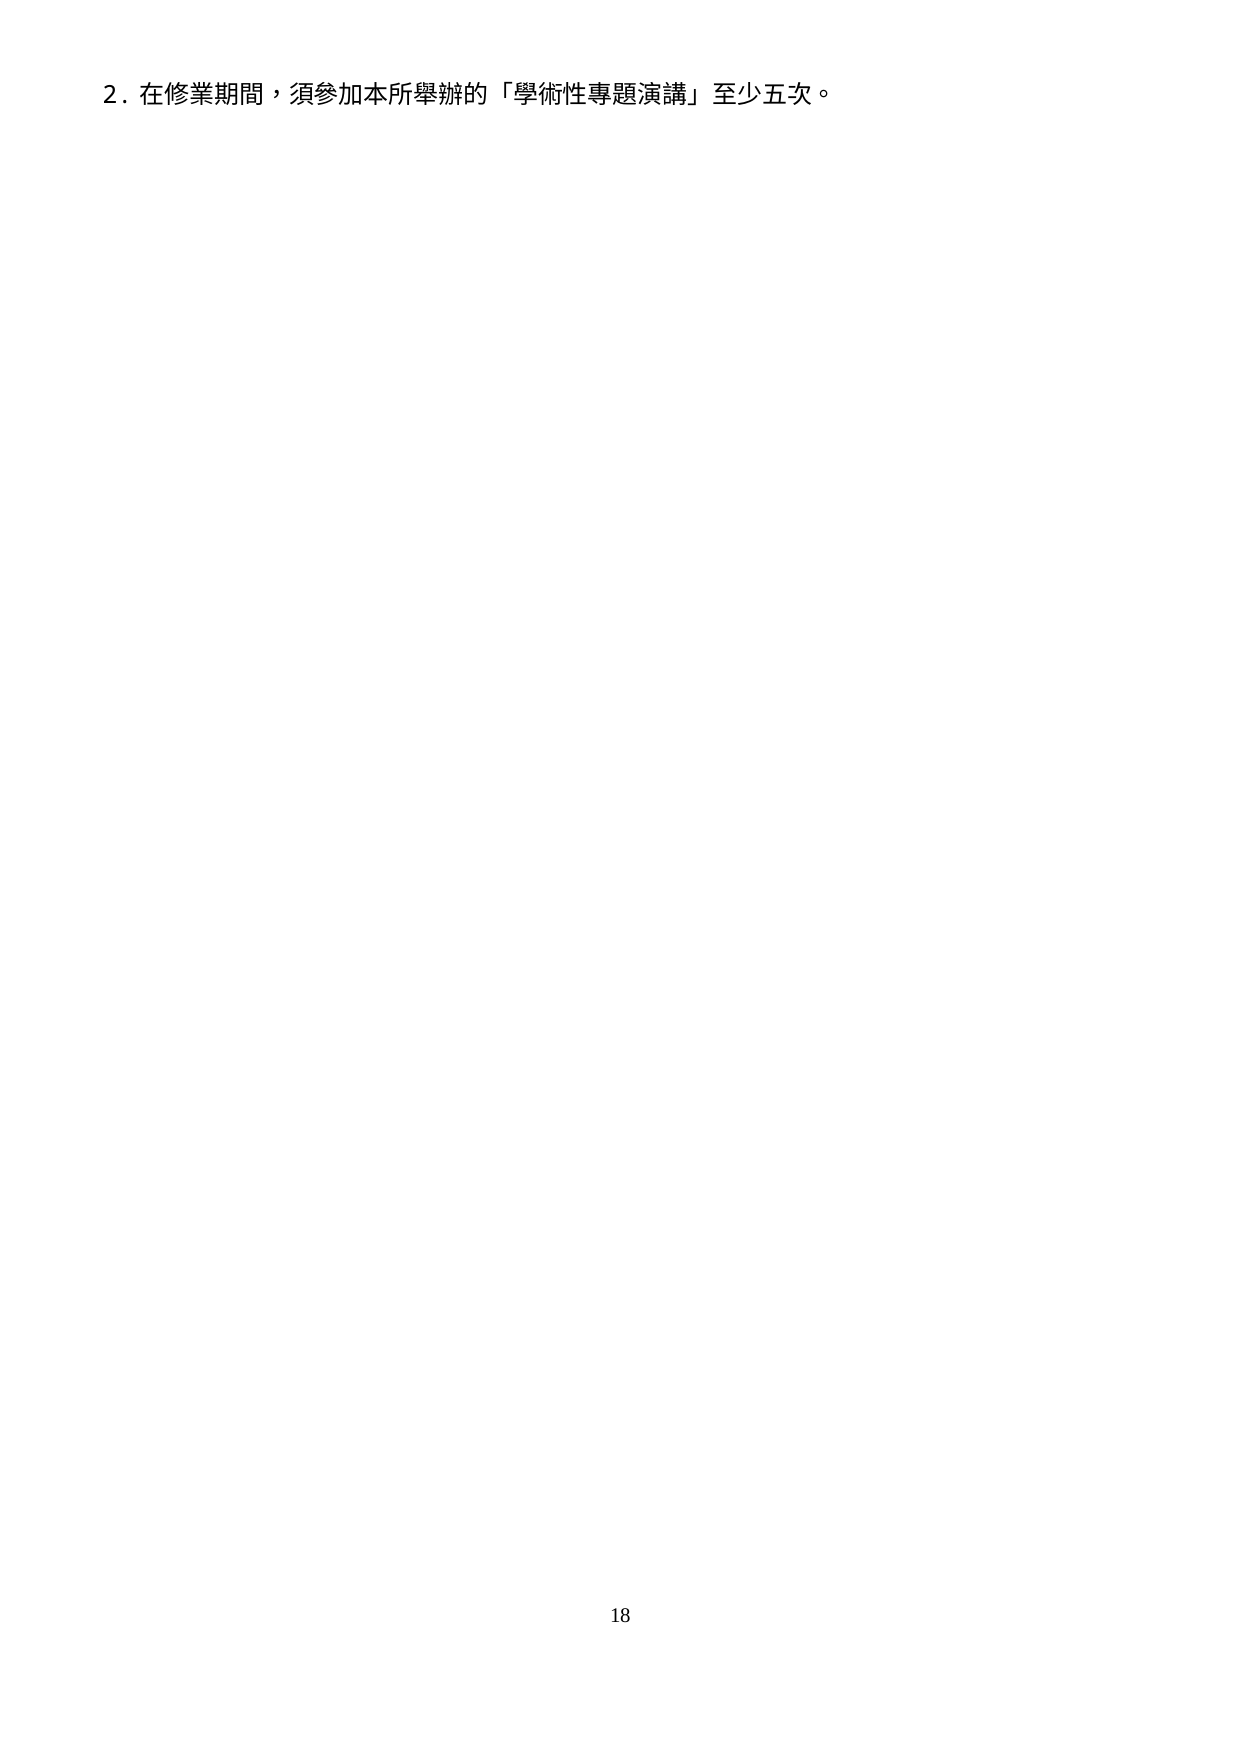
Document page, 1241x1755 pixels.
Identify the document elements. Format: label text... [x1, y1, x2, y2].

list 在修業期間，須參加本所舉辦的「學術性專題演講」至少五次。 [102, 75, 1151, 111]
